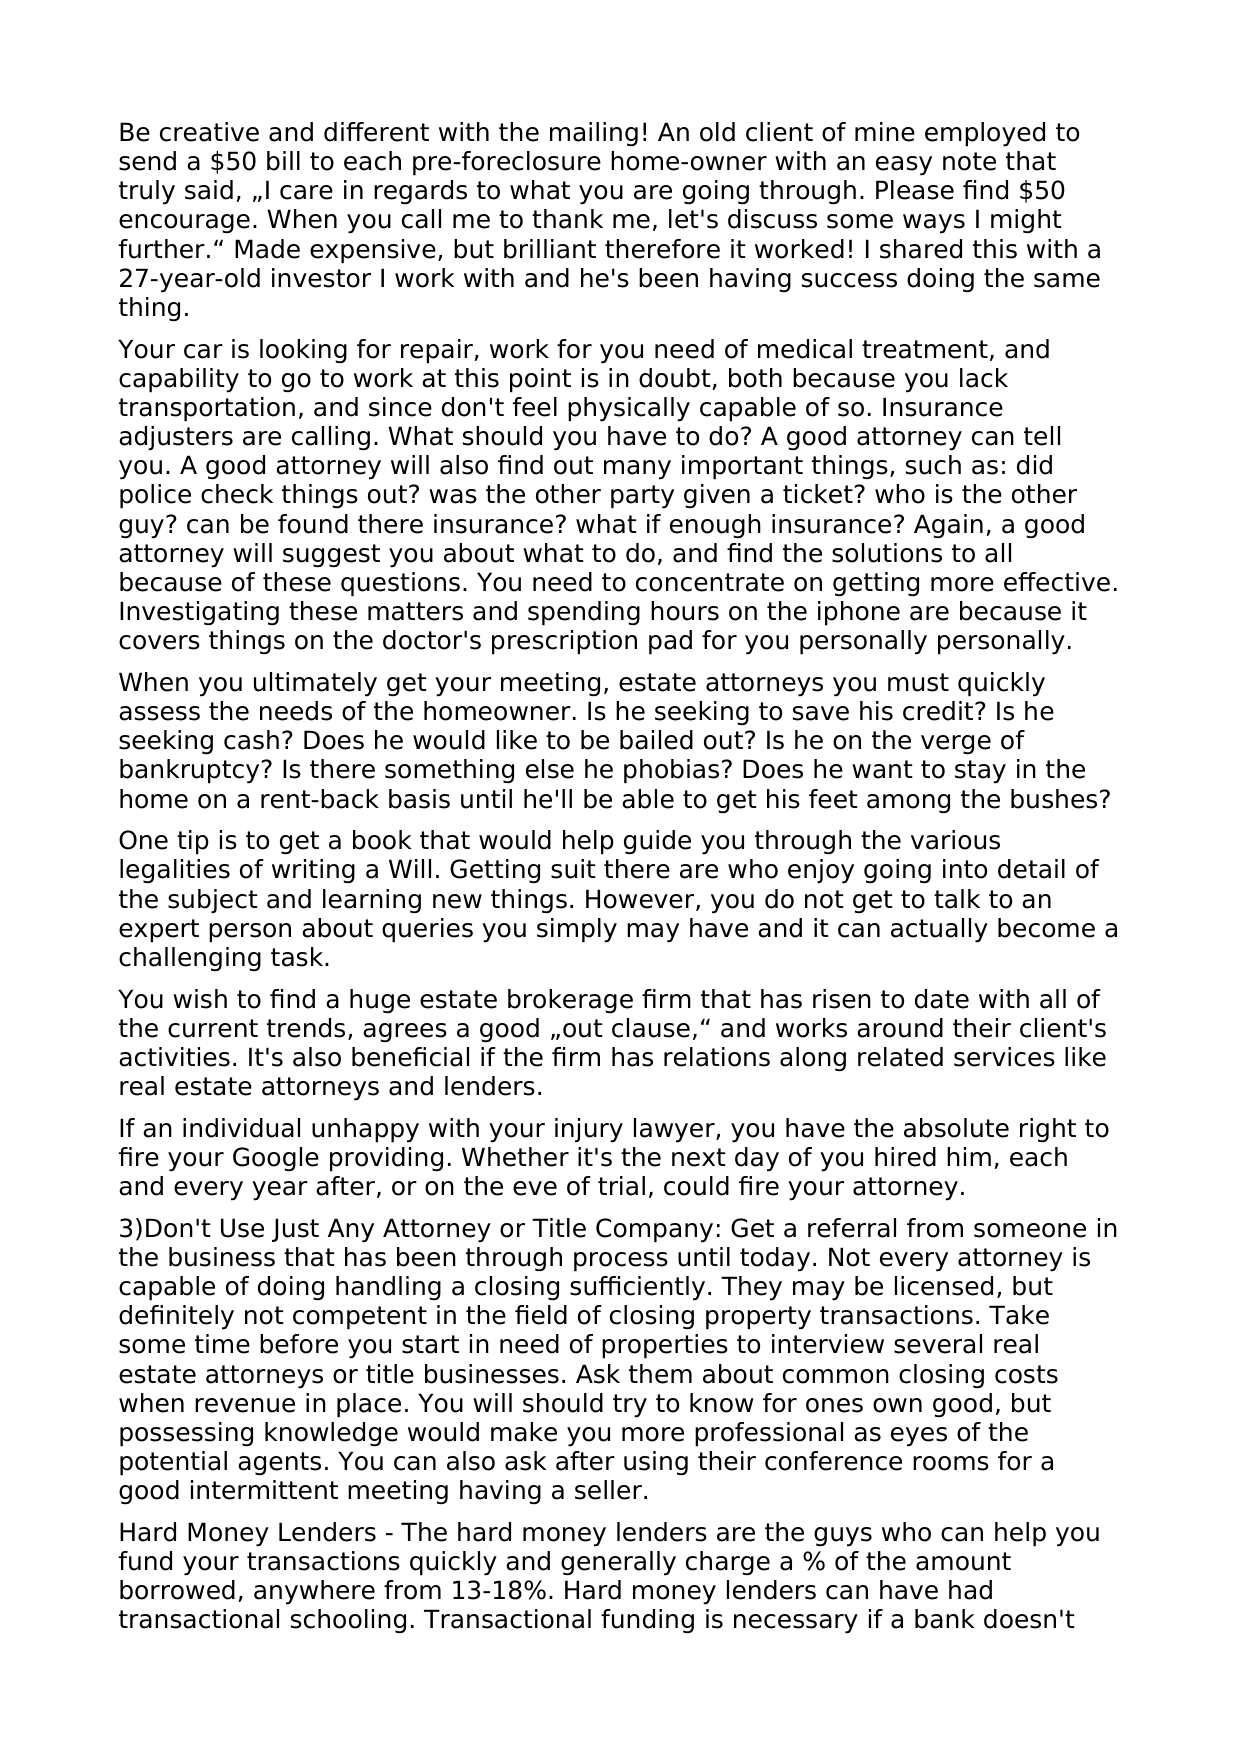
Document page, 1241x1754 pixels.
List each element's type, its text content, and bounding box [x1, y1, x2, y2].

text 3)Don't Use Just Any Attorney or Title Company: Get a referral from someone in the business that has been through process until today. Not every attorney is capable of doing handling a closing sufficiently. They may be licensed, but definitely not competent in the field of closing property transactions. Take some time before you start in need of properties to interview several real estate attorneys or title businesses. Ask them about common closing costs when revenue in place. You will should try to know for ones own good, but possessing knowledge would make you more professional as eyes of the potential agents. You can also ask after using their conference rooms for a good intermittent meeting having a seller. [118, 1214, 1122, 1506]
text When you ultimately get your meeting, estate attorneys you must quickly assess the needs of the homeowner. Is he seeking to save his credit? Is he seeking cash? Does he would like to be bailed out? Is he on the verge of bankruptcy? Is there something else he phobias? Does he want to stay in the home on a rent-back basis until he'll be able to get his feet among the bushes? [118, 668, 1122, 814]
text If an individual unhappy with your injury lawyer, you have the absolute right to fire your Google providing. Whether it's the next day of you hired him, each and every year after, or on the eve of trial, could fire your attorney. [118, 1114, 1122, 1201]
text One tip is to get a book that would help guide you through the various legalities of writing a Will. Getting suit there are who enjoy going into detail of the subject and learning new things. However, you do not get to talk to an expert person about queries you simply may have and it can actually become a challenging task. [118, 826, 1122, 972]
text Hard Money Lenders - The hard money lenders are the guys who can help you fund your transactions quickly and generally charge a % of the amount borrowed, anywhere from 13-18%. Hard money lenders can have had transactional schooling. Transactional funding is necessary if a bank doesn't [118, 1518, 1122, 1635]
text Your car is looking for repair, work for you need of medical treatment, and capability to go to work at this point is in doubt, both because you lack transportation, and since don't feel physically capable of so. Insurance adjusters are calling. What should you have to do? A good attorney can tell you. A good attorney will also find out many important things, such as: did police check things out? was the other party given a ticket? who is the other guy? can be found there insurance? what if enough insurance? Again, a good attorney will suggest you about what to do, and find the solutions to all because of these questions. You need to concentrate on getting more effective. Investigating these matters and spending hours on the iphone are because it covers things on the doctor's prescription pad for you personally personally. [118, 335, 1122, 656]
text Be creative and different with the mailing! An old client of mine employed to send a $50 bill to each pre-foreclosure home-owner with an easy note that truly said, „I care in regards to what you are going through. Please find $50 encourage. When you call me to thank me, let's discuss some ways I might further.“ Made expensive, but brilliant therefore it worked! I shared this with a 27-year-old investor I work with and he's been having success doing the same thing. [118, 118, 1122, 322]
text You wish to find a huge estate brokerage firm that has risen to date with all of the current trends, agrees a good „out clause,“ and works around their client's activities. It's also beneficial if the firm has relations along related services like real estate attorneys and lenders. [118, 985, 1122, 1101]
